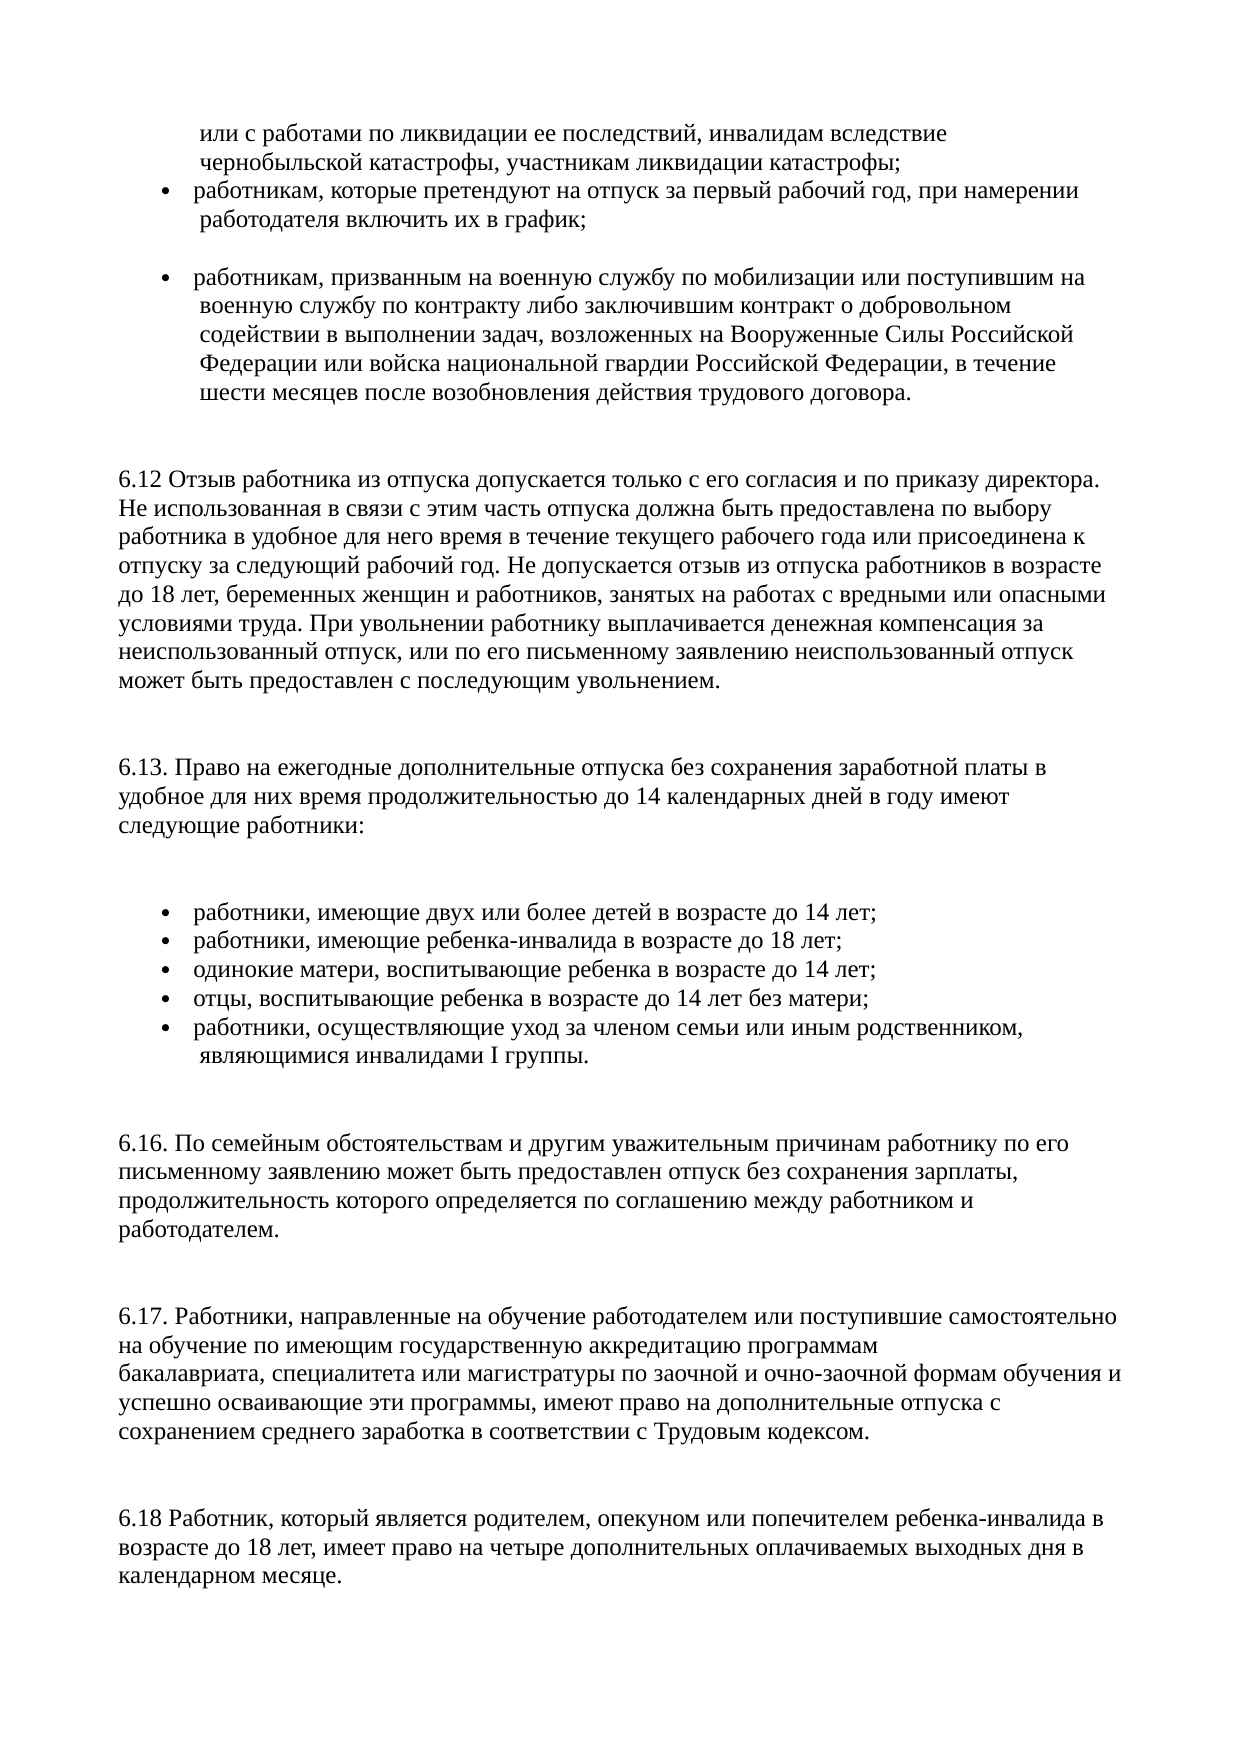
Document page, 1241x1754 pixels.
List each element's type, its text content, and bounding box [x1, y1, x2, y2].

text 6.12 Отзыв работника из отпуска допускается только с его согласия и по приказу директора. Не использованная в связи с этим часть отпуска должна быть предоставлена по выбору работника в удобное для него время в течение текущего рабочего года или присоединена к отпуску за следующий рабочий год. Не допускается отзыв из отпуска работников в возрасте до 18 лет, беременных женщин и работников, занятых на работах с вредными или опасными условиями труда. При увольнении работнику выплачивается денежная компенсация за неиспользованный отпуск, или по его письменному заявлению неиспользованный отпуск может быть предоставлен с последующим увольнением. [118, 464, 1122, 694]
text 6.13. Право на ежегодные дополнительные отпуска без сохранения заработной платы в удобное для них время продолжительностью до 14 календарных дней в году имеют следующие работники: [118, 752, 1122, 838]
list работники, осуществляющие уход за членом семьи или иным родственником, являющимися инвалидами I группы. [162, 1012, 1103, 1069]
list работникам, которые претендуют на отпуск за первый рабочий год, при намерении работодателя включить их в график; [162, 176, 1103, 233]
list работники, имеющие ребенка-инвалида в возрасте до 18 лет; [162, 926, 1103, 954]
text 6.18 Работник, который является родителем, опекуном или попечителем ребенка-инвалида в возрасте до 18 лет, имеет право на четыре дополнительных оплачиваемых выходных дня в календарном месяце. [118, 1503, 1122, 1589]
text 6.17. Работники, направленные на обучение работодателем или поступившие самостоятельно на обучение по имеющим государственную аккредитацию программам бакалавриата, специалитета или магистратуры по заочной и очно-заочной формам обучения и успешно осваивающие эти программы, имеют право на дополнительные отпуска с сохранением среднего заработка в соответствии с Трудовым кодексом. [118, 1301, 1122, 1445]
list работники, имеющие двух или более детей в возрасте до 14 лет; [162, 897, 1103, 926]
list работникам, призванным на военную службу по мобилизации или поступившим на военную службу по контракту либо заключившим контракт о добровольном содействии в выполнении задач, возложенных на Вооруженные Силы Российской Федерации или войска национальной гвардии Российской Федерации, в течение шести месяцев после возобновления действия трудового договора. [162, 262, 1103, 406]
list или с работами по ликвидации ее последствий, инвалидам вследствие чернобыльской катастрофы, участникам ликвидации катастрофы; [162, 118, 1103, 176]
text 6.16. По семейным обстоятельствам и другим уважительным причинам работнику по его письменному заявлению может быть предоставлен отпуск без сохранения зарплаты, продолжительность которого определяется по соглашению между работником и работодателем. [118, 1128, 1122, 1243]
list отцы, воспитывающие ребенка в возрасте до 14 лет без матери; [162, 983, 1103, 1012]
list одинокие матери, воспитывающие ребенка в возрасте до 14 лет; [162, 954, 1103, 983]
